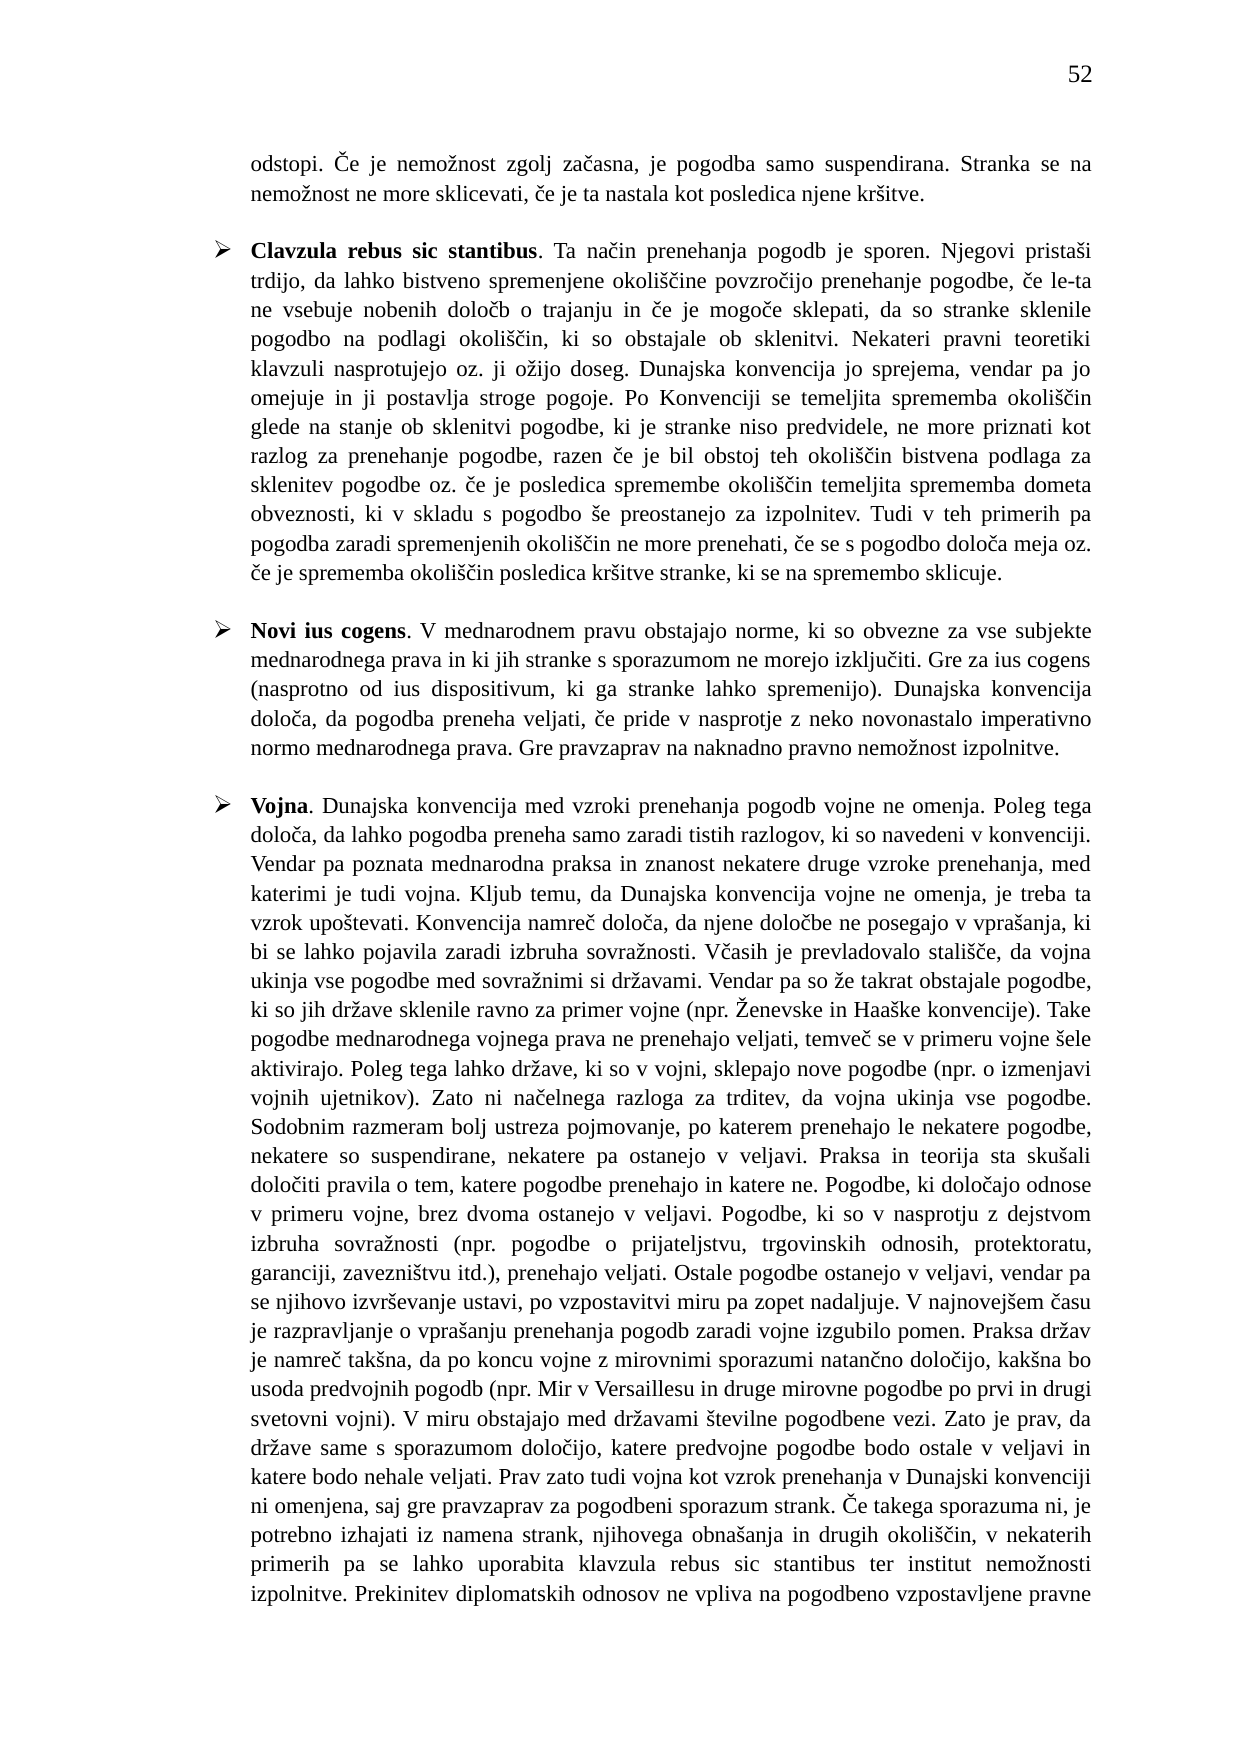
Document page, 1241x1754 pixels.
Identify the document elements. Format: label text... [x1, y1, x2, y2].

list odstopi. Če je nemožnost zgolj začasna, je pogodba samo suspendirana. Stranka se na nemožnost ne more sklicevati, če je ta nastala kot posledica njene kršitve. [213, 148, 1093, 206]
list Clavzula rebus sic stantibus. Ta način prenehanja pogodb je sporen. Njegovi pristaši trdijo, da lahko bistveno spremenjene okoliščine povzročijo prenehanje pogodbe, če le-ta ne vsebuje nobenih določb o trajanju in če je mogoče sklepati, da so stranke sklenile pogodbo na podlagi okoliščin, ki so obstajale ob sklenitvi. Nekateri pravni teoretiki klavzuli nasprotujejo oz. ji ožijo doseg. Dunajska konvencija jo sprejema, vendar pa jo omejuje in ji postavlja stroge pogoje. Po Konvenciji se temeljita sprememba okoliščin glede na stanje ob sklenitvi pogodbe, ki je stranke niso predvidele, ne more priznati kot razlog za prenehanje pogodbe, razen če je bil obstoj teh okoliščin bistvena podlaga za sklenitev pogodbe oz. če je posledica spremembe okoliščin temeljita sprememba dometa obveznosti, ki v skladu s pogodbo še preostanejo za izpolnitev. Tudi v teh primerih pa pogodba zaradi spremenjenih okoliščin ne more prenehati, če se s pogodbo določa meja oz. če je sprememba okoliščin posledica kršitve stranke, ki se na spremembo sklicuje. [213, 235, 1093, 585]
list Novi ius cogens. V mednarodnem pravu obstajajo norme, ki so obvezne za vse subjekte mednarodnega prava in ki jih stranke s sporazumom ne morejo izključiti. Gre za ius cogens (nasprotno od ius dispositivum, ki ga stranke lahko spremenijo). Dunajska konvencija določa, da pogodba preneha veljati, če pride v nasprotje z neko novonastalo imperativno normo mednarodnega prava. Gre pravzaprav na naknadno pravno nemožnost izpolnitve. [213, 614, 1093, 760]
list Vojna. Dunajska konvencija med vzroki prenehanja pogodb vojne ne omenja. Poleg tega določa, da lahko pogodba preneha samo zaradi tistih razlogov, ki so navedeni v konvenciji. Vendar pa poznata mednarodna praksa in znanost nekatere druge vzroke prenehanja, med katerimi je tudi vojna. Kljub temu, da Dunajska konvencija vojne ne omenja, je treba ta vzrok upoštevati. Konvencija namreč določa, da njene določbe ne posegajo v vprašanja, ki bi se lahko pojavila zaradi izbruha sovražnosti. Včasih je prevladovalo stališče, da vojna ukinja vse pogodbe med sovražnimi si državami. Vendar pa so že takrat obstajale pogodbe, ki so jih države sklenile ravno za primer vojne (npr. Ženevske in Haaške konvencije). Take pogodbe mednarodnega vojnega prava ne prenehajo veljati, temveč se v primeru vojne šele aktivirajo. Poleg tega lahko države, ki so v vojni, sklepajo nove pogodbe (npr. o izmenjavi vojnih ujetnikov). Zato ni načelnega razloga za trditev, da vojna ukinja vse pogodbe. Sodobnim razmeram bolj ustreza pojmovanje, po katerem prenehajo le nekatere pogodbe, nekatere so suspendirane, nekatere pa ostanejo v veljavi. Praksa in teorija sta skušali določiti pravila o tem, katere pogodbe prenehajo in katere ne. Pogodbe, ki določajo odnose v primeru vojne, brez dvoma ostanejo v veljavi. Pogodbe, ki so v nasprotju z dejstvom izbruha sovražnosti (npr. pogodbe o prijateljstvu, trgovinskih odnosih, protektoratu, garanciji, zavezništvu itd.), prenehajo veljati. Ostale pogodbe ostanejo v veljavi, vendar pa se njihovo izvrševanje ustavi, po vzpostavitvi miru pa zopet nadaljuje. V najnovejšem času je razpravljanje o vprašanju prenehanja pogodb zaradi vojne izgubilo pomen. Praksa držav je namreč takšna, da po koncu vojne z mirovnimi sporazumi natančno določijo, kakšna bo usoda predvojnih pogodb (npr. Mir v Versaillesu in druge mirovne pogodbe po prvi in drugi svetovni vojni). V miru obstajajo med državami številne pogodbene vezi. Zato je prav, da države same s sporazumom določijo, katere predvojne pogodbe bodo ostale v veljavi in katere bodo nehale veljati. Prav zato tudi vojna kot vzrok prenehanja v Dunajski konvenciji ni omenjena, saj gre pravzaprav za pogodbeni sporazum strank. Če takega sporazuma ni, je potrebno izhajati iz namena strank, njihovega obnašanja in drugih okoliščin, v nekaterih primerih pa se lahko uporabita klavzula rebus sic stantibus ter institut nemožnosti izpolnitve. Prekinitev diplomatskih odnosov ne vpliva na pogodbeno vzpostavljene pravne [213, 789, 1093, 1606]
